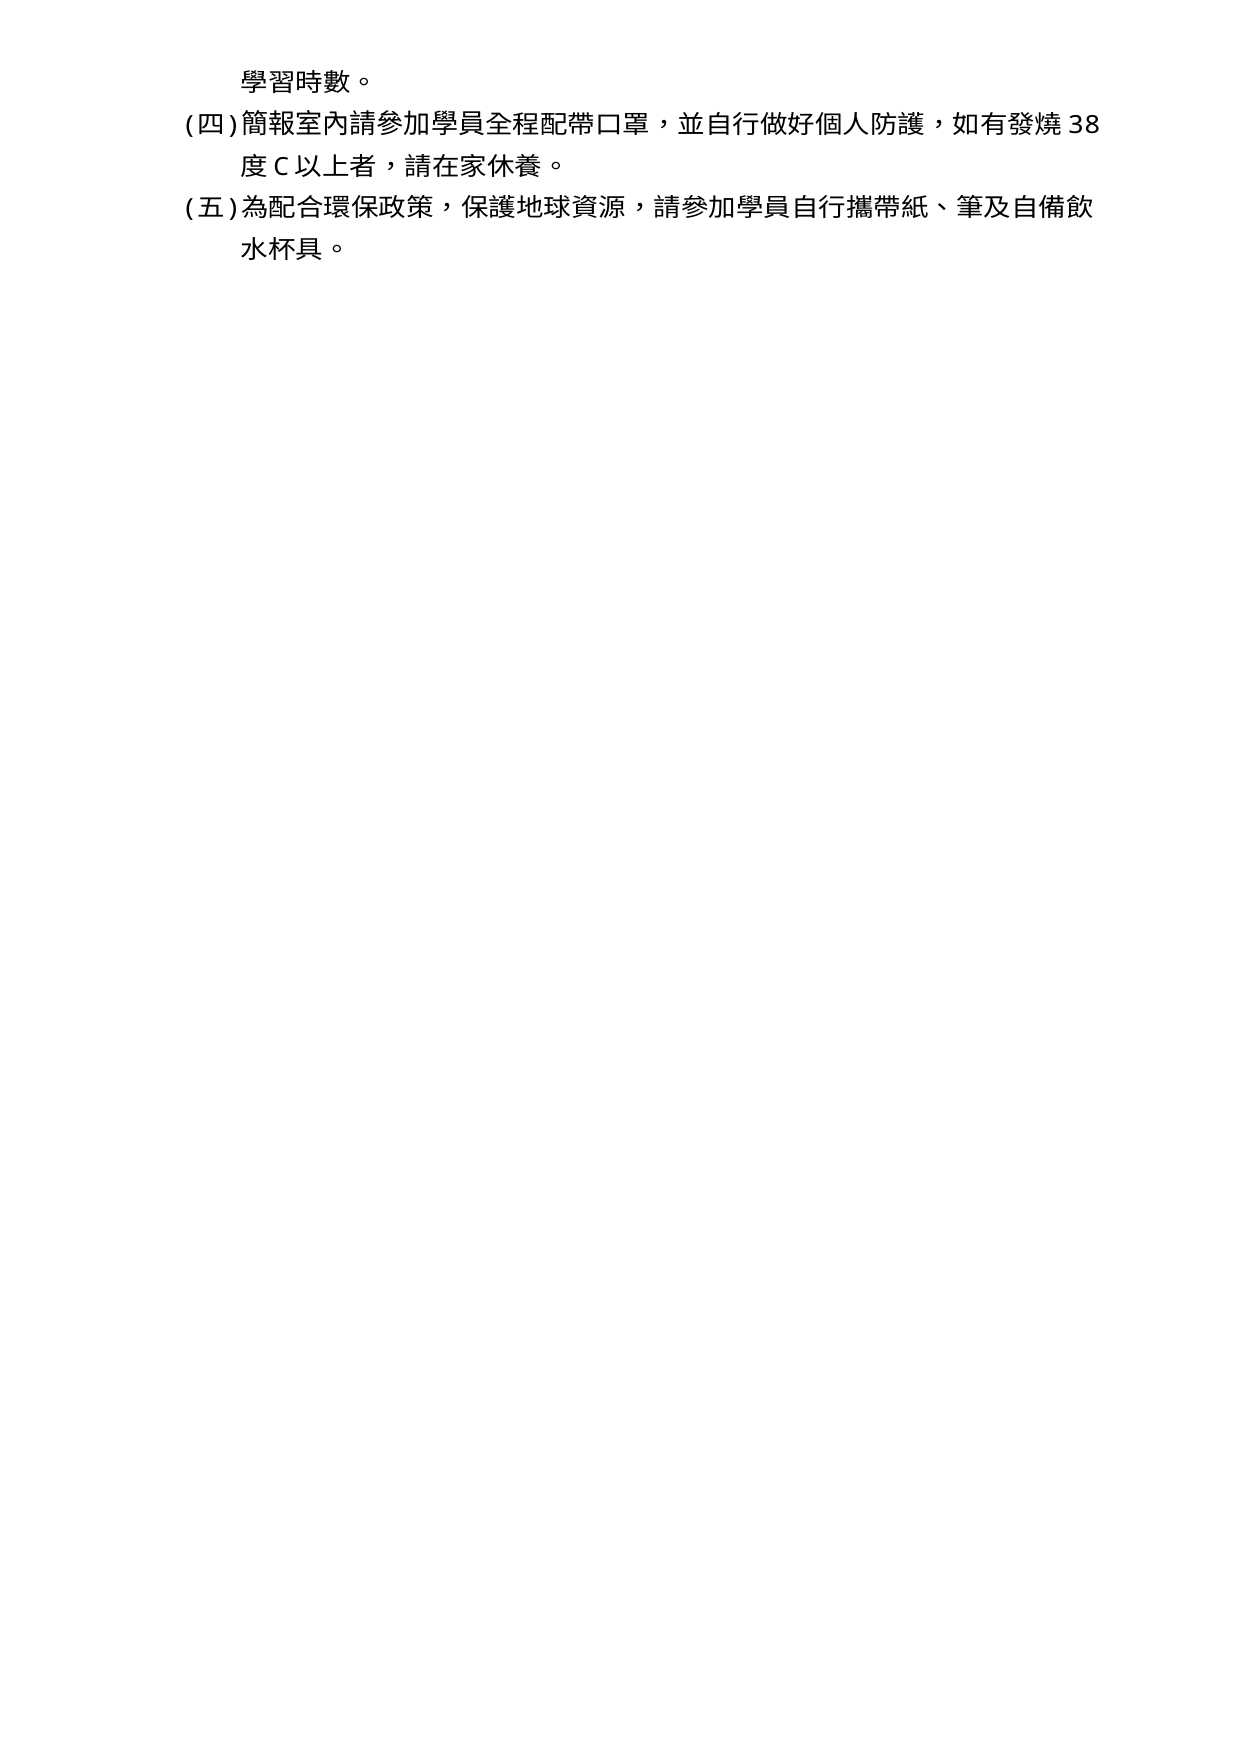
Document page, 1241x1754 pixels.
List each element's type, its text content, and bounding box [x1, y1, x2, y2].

text 學習時數。 [181, 58, 1108, 100]
text (四)簡報室內請參加學員全程配帶口罩，並自行做好個人防護，如有發燒38度C以上者，請在家休養。 [181, 100, 1108, 183]
text (五)為配合環保政策，保護地球資源，請參加學員自行攜帶紙、筆及自備飲水杯具。 [181, 183, 1108, 267]
